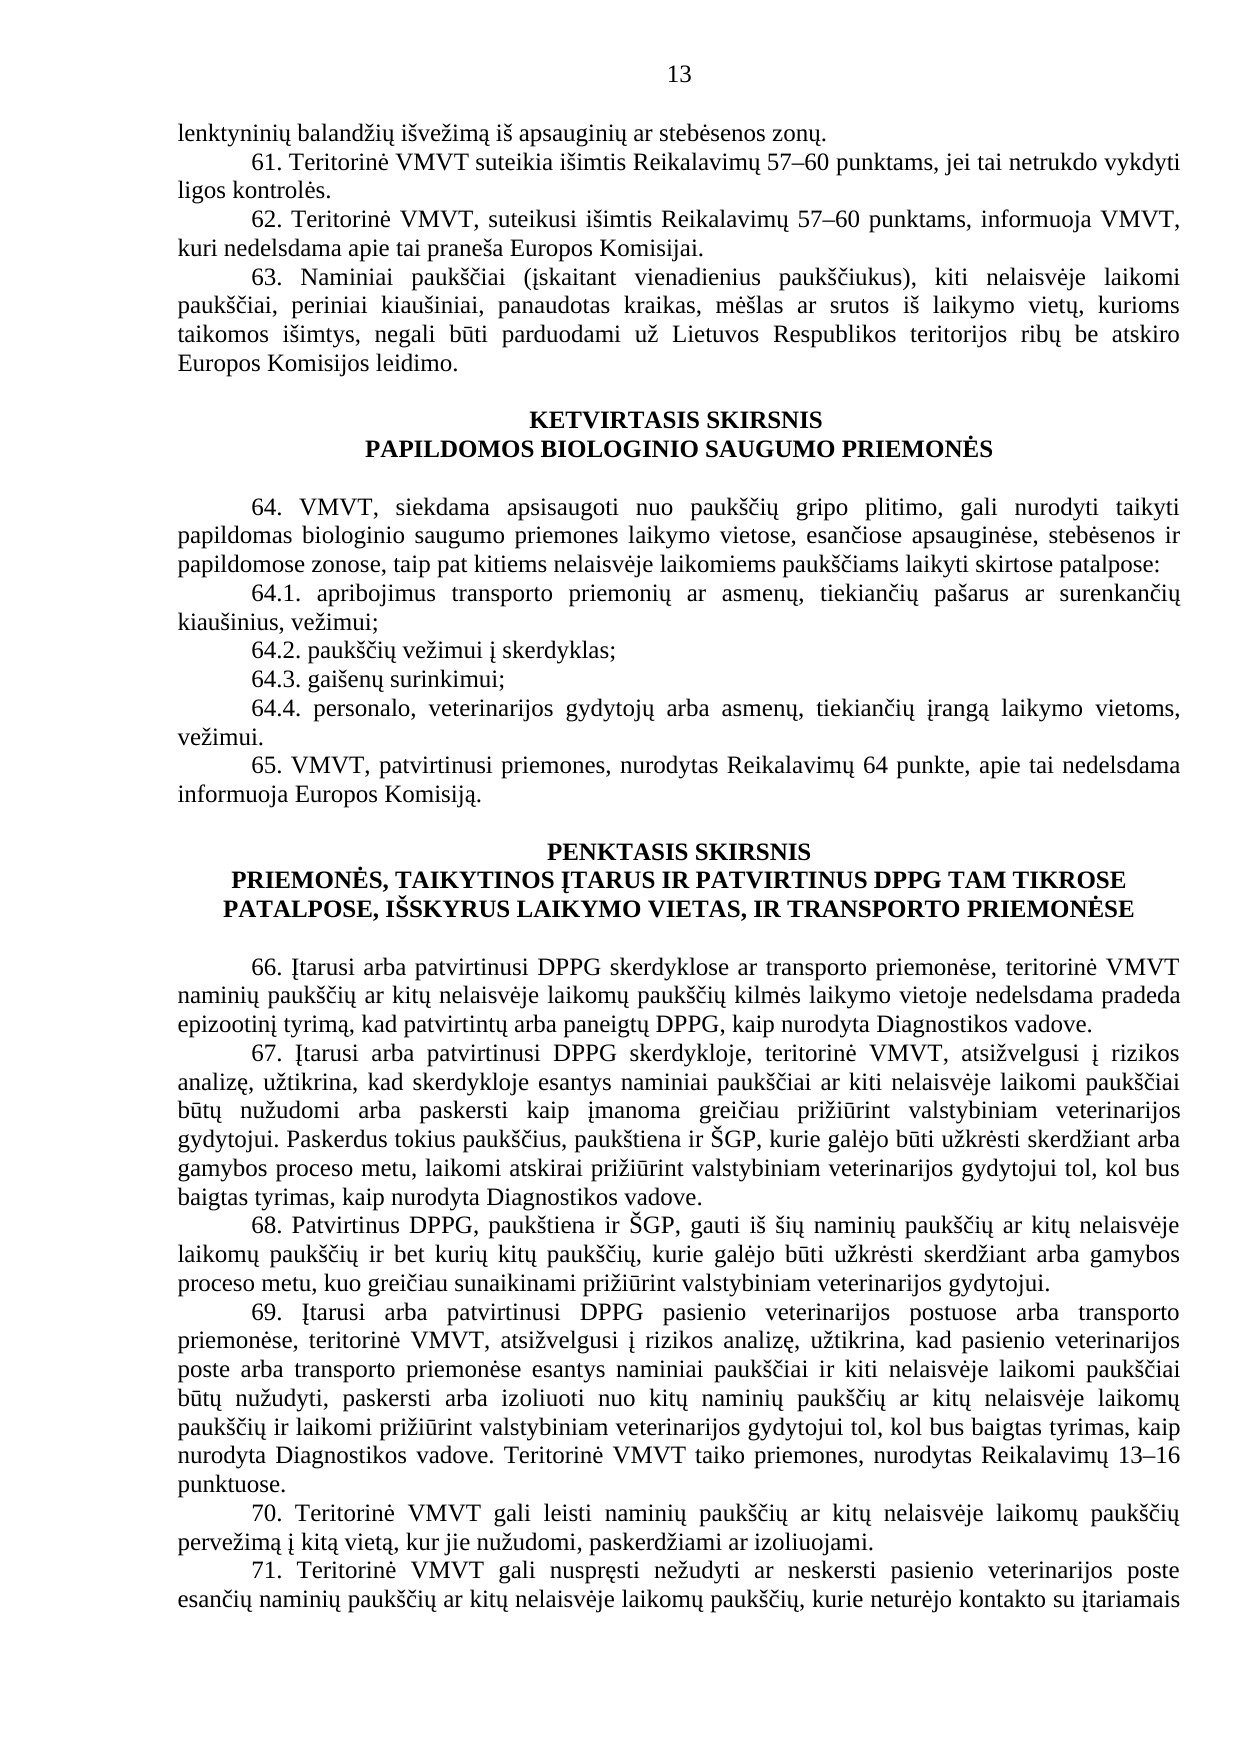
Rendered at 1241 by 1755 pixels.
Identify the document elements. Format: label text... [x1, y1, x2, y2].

text 70. Teritorinė VMVT gali leisti naminių paukščių ar kitų nelaisvėje laikomų paukščių pervežimą į kitą vietą, kur jie nužudomi, paskerdžiami ar izoliuojami. [177, 1498, 1181, 1556]
text KETVIRTASIS SKIRSNIS [177, 406, 1181, 434]
text 67. Įtarusi arba patvirtinusi DPPG skerdykloje, teritorinė VMVT, atsižvelgusi į rizikos analizę, užtikrina, kad skerdykloje esantys naminiai paukščiai ar kiti nelaisvėje laikomi paukščiai būtų nužudomi arba paskersti kaip įmanoma greičiau prižiūrint valstybiniam veterinarijos gydytojui. Paskerdus tokius paukščius, paukštiena ir ŠGP, kurie galėjo būti užkrėsti skerdžiant arba gamybos proceso metu, laikomi atskirai prižiūrint valstybiniam veterinarijos gydytojui tol, kol bus baigtas tyrimas, kaip nurodyta Diagnostikos vadove. [177, 1038, 1181, 1211]
text 68. Patvirtinus DPPG, paukštiena ir ŠGP, gauti iš šių naminių paukščių ar kitų nelaisvėje laikomų paukščių ir bet kurių kitų paukščių, kurie galėjo būti užkrėsti skerdžiant arba gamybos proceso metu, kuo greičiau sunaikinami prižiūrint valstybiniam veterinarijos gydytojui. [177, 1211, 1181, 1297]
text 63. Naminiai paukščiai (įskaitant vienadienius paukščiukus), kiti nelaisvėje laikomi paukščiai, periniai kiaušiniai, panaudotas kraikas, mėšlas ar srutos iš laikymo vietų, kurioms taikomos išimtys, negali būti parduodami už Lietuvos Respublikos teritorijos ribų be atskiro Europos Komisijos leidimo. [177, 262, 1181, 377]
text PRIEMONĖS, TAIKYTINOS ĮTARUS IR PATVIRTINUS DPPG TAM TIKROSE PATALPOSE, IŠSKYRUS LAIKYMO VIETAS, IR TRANSPORTO PRIEMONĖSE [177, 866, 1181, 923]
text 64.1. apribojimus transporto priemonių ar asmenų, tiekiančių pašarus ar surenkančių kiaušinius, vežimui; [177, 578, 1181, 636]
text 64.4. personalo, veterinarijos gydytojų arba asmenų, tiekiančių įrangą laikymo vietoms, vežimui. [177, 693, 1181, 751]
text lenktyninių balandžių išvežimą iš apsauginių ar stebėsenos zonų. [177, 118, 1181, 147]
text 61. Teritorinė VMVT suteikia išimtis Reikalavimų 57–60 punktams, jei tai netrukdo vykdyti ligos kontrolės. [177, 147, 1181, 204]
text 62. Teritorinė VMVT, suteikusi išimtis Reikalavimų 57–60 punktams, informuoja VMVT, kuri nedelsdama apie tai praneša Europos Komisijai. [177, 204, 1181, 262]
text 64.3. gaišenų surinkimui; [177, 664, 1181, 693]
text PAPILDOMOS BIOLOGINIO SAUGUMO PRIEMONĖS [177, 434, 1181, 463]
text 66. Įtarusi arba patvirtinusi DPPG skerdyklose ar transporto priemonėse, teritorinė VMVT naminių paukščių ar kitų nelaisvėje laikomų paukščių kilmės laikymo vietoje nedelsdama pradeda epizootinį tyrimą, kad patvirtintų arba paneigtų DPPG, kaip nurodyta Diagnostikos vadove. [177, 952, 1181, 1038]
text 64. VMVT, siekdama apsisaugoti nuo paukščių gripo plitimo, gali nurodyti taikyti papildomas biologinio saugumo priemones laikymo vietose, esančiose apsauginėse, stebėsenos ir papildomose zonose, taip pat kitiems nelaisvėje laikomiems paukščiams laikyti skirtose patalpose: [177, 492, 1181, 578]
text 69. Įtarusi arba patvirtinusi DPPG pasienio veterinarijos postuose arba transporto priemonėse, teritorinė VMVT, atsižvelgusi į rizikos analizę, užtikrina, kad pasienio veterinarijos poste arba transporto priemonėse esantys naminiai paukščiai ir kiti nelaisvėje laikomi paukščiai būtų nužudyti, paskersti arba izoliuoti nuo kitų naminių paukščių ar kitų nelaisvėje laikomų paukščių ir laikomi prižiūrint valstybiniam veterinarijos gydytojui tol, kol bus baigtas tyrimas, kaip nurodyta Diagnostikos vadove. Teritorinė VMVT taiko priemones, nurodytas Reikalavimų 13–16 punktuose. [177, 1297, 1181, 1498]
text 65. VMVT, patvirtinusi priemones, nurodytas Reikalavimų 64 punkte, apie tai nedelsdama informuoja Europos Komisiją. [177, 751, 1181, 808]
text 71. Teritorinė VMVT gali nuspręsti nežudyti ar neskersti pasienio veterinarijos poste esančių naminių paukščių ar kitų nelaisvėje laikomų paukščių, kurie neturėjo kontakto su įtariamais [177, 1556, 1181, 1613]
text PENKTASIS SKIRSNIS [177, 837, 1181, 866]
text 64.2. paukščių vežimui į skerdyklas; [177, 636, 1181, 664]
